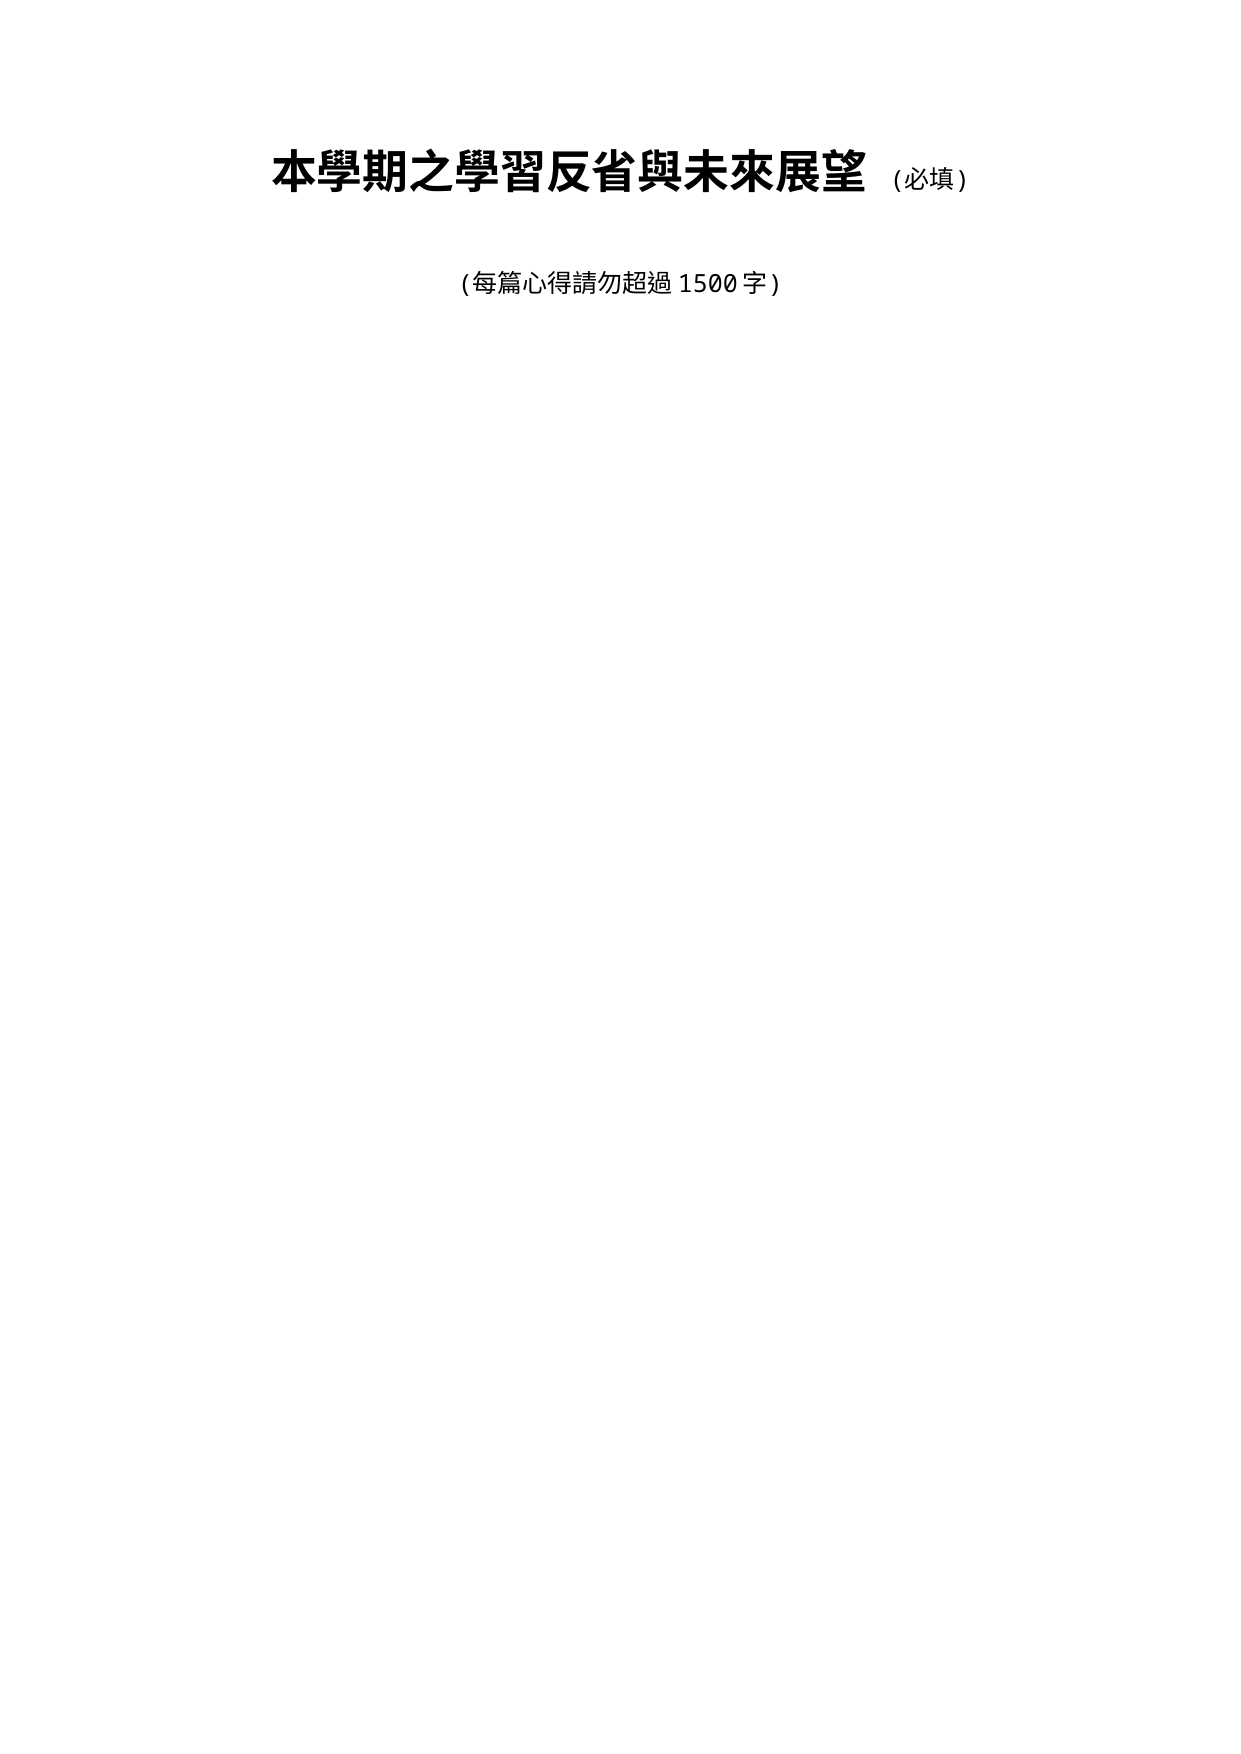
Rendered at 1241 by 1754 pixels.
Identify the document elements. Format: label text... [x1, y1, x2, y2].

text (每篇心得請勿超過1500字) [75, 239, 1165, 302]
text 本學期之學習反省與未來展望 (必填) [75, 96, 1165, 221]
